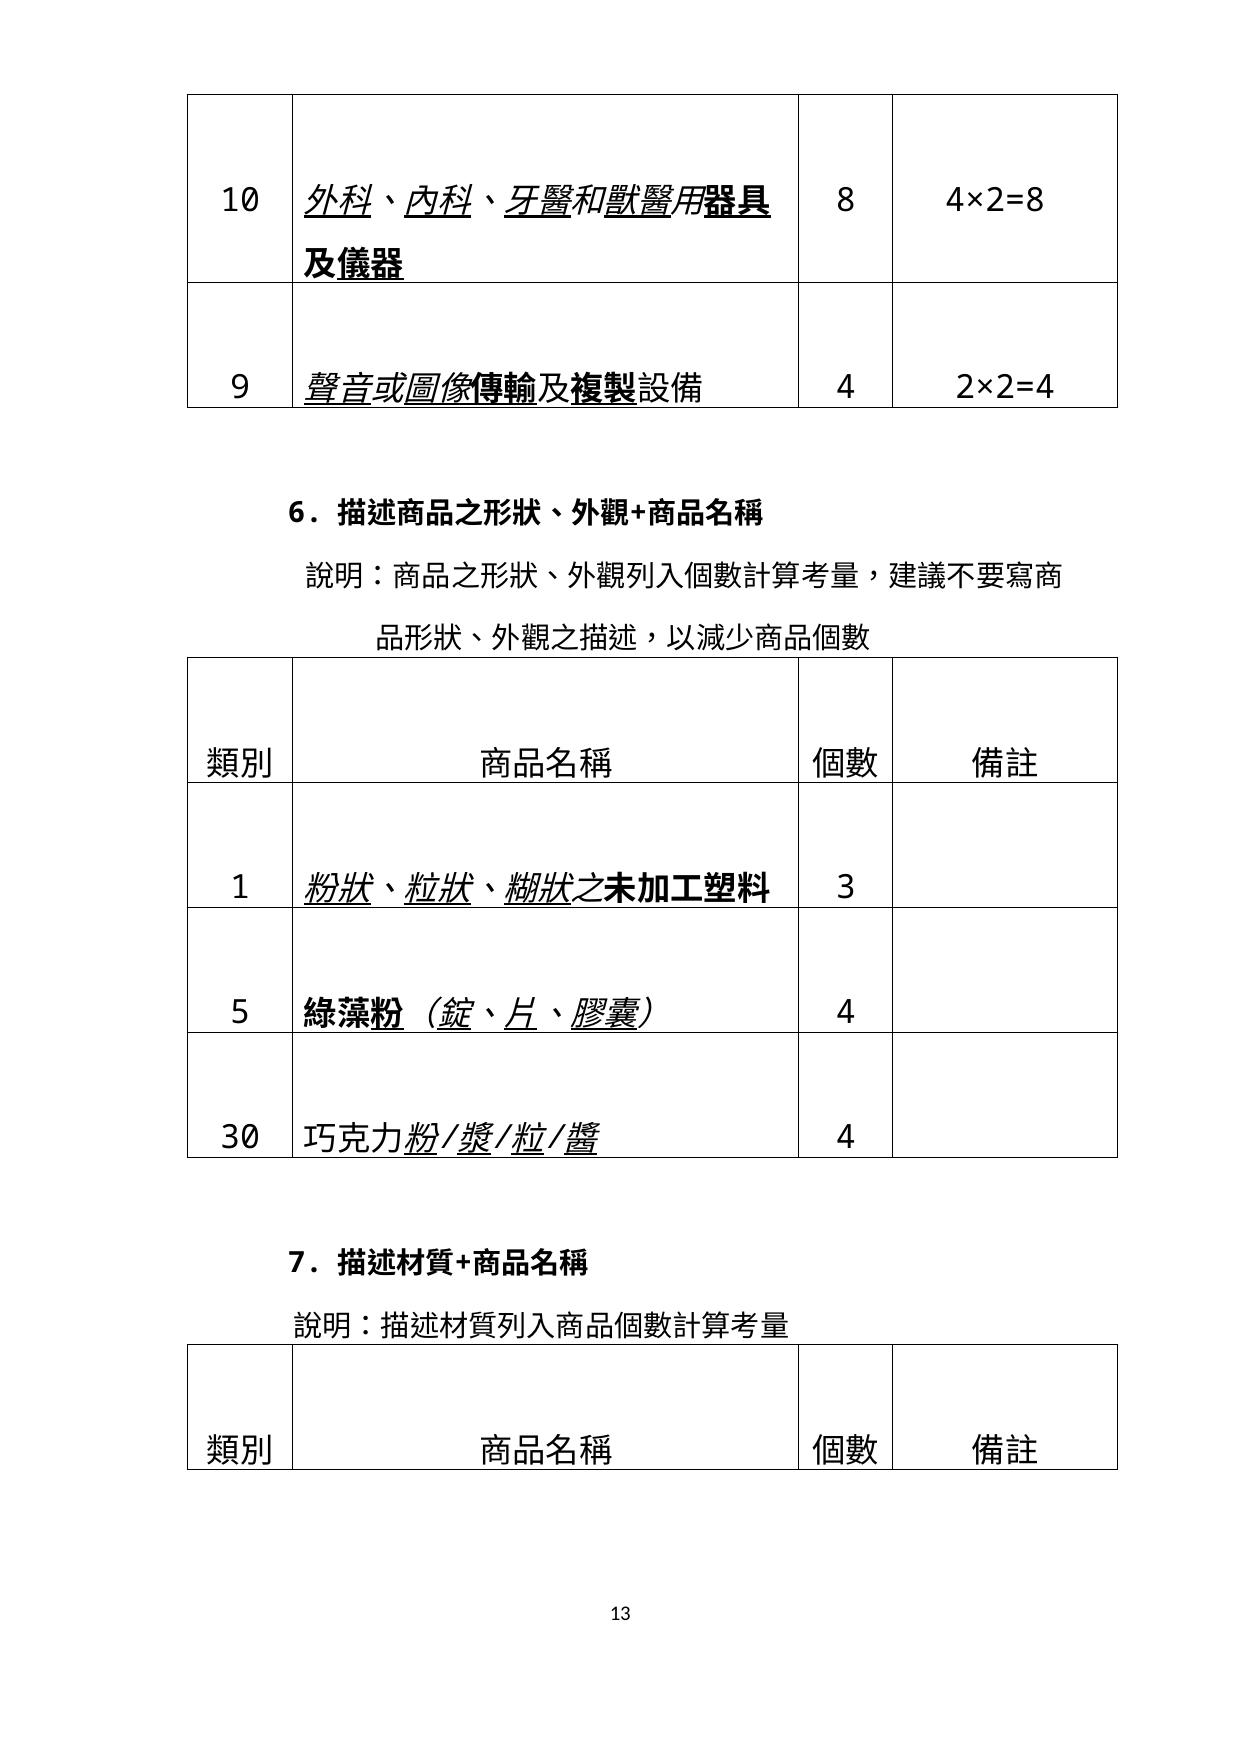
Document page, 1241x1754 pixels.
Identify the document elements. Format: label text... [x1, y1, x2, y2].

table_cell 2×2=4 [893, 283, 1117, 407]
table_cell 4 [799, 1033, 892, 1157]
table_cell 綠藻粉（錠、片、膠囊） [293, 908, 798, 1032]
table_header 類別 [188, 658, 292, 782]
table_cell [893, 783, 1117, 907]
table_cell 聲音或圖像傳輸及複製設備 [293, 283, 798, 407]
table_header 備註 [893, 658, 1117, 782]
table_cell [893, 1033, 1117, 1157]
table_cell 5 [188, 908, 292, 1032]
table_header 備註 [893, 1345, 1117, 1469]
table_header 個數 [799, 1345, 892, 1469]
table_cell 8 [799, 95, 892, 282]
table_cell 4 [799, 908, 892, 1032]
table_cell 4×2=8 [893, 95, 1117, 282]
table_cell 4 [799, 283, 892, 407]
table_cell 外科、內科、牙醫和獸醫用器具及儀器 [293, 95, 798, 282]
list 描述材質+商品名稱 [288, 1219, 1053, 1282]
table_header 類別 [188, 1345, 292, 1469]
list 描述商品之形狀、外觀+商品名稱 [288, 469, 1053, 532]
table_cell 10 [188, 95, 292, 282]
table_cell 粉狀、粒狀、糊狀之未加工塑料 [293, 783, 798, 907]
table_cell 9 [188, 283, 292, 407]
text 說明：商品之形狀、外觀列入個數計算考量，建議不要寫商品形狀、外觀之描述，以減少商品個數 [200, 532, 1088, 657]
table_cell 3 [799, 783, 892, 907]
table_cell 巧克力粉/漿/粒/醬 [293, 1033, 798, 1157]
text 說明：描述材質列入商品個數計算考量 [241, 1282, 1053, 1344]
table_header 個數 [799, 658, 892, 782]
table_cell 1 [188, 783, 292, 907]
table_cell 30 [188, 1033, 292, 1157]
table_header 商品名稱 [293, 1345, 798, 1469]
table_cell [893, 908, 1117, 1032]
table_header 商品名稱 [293, 658, 798, 782]
